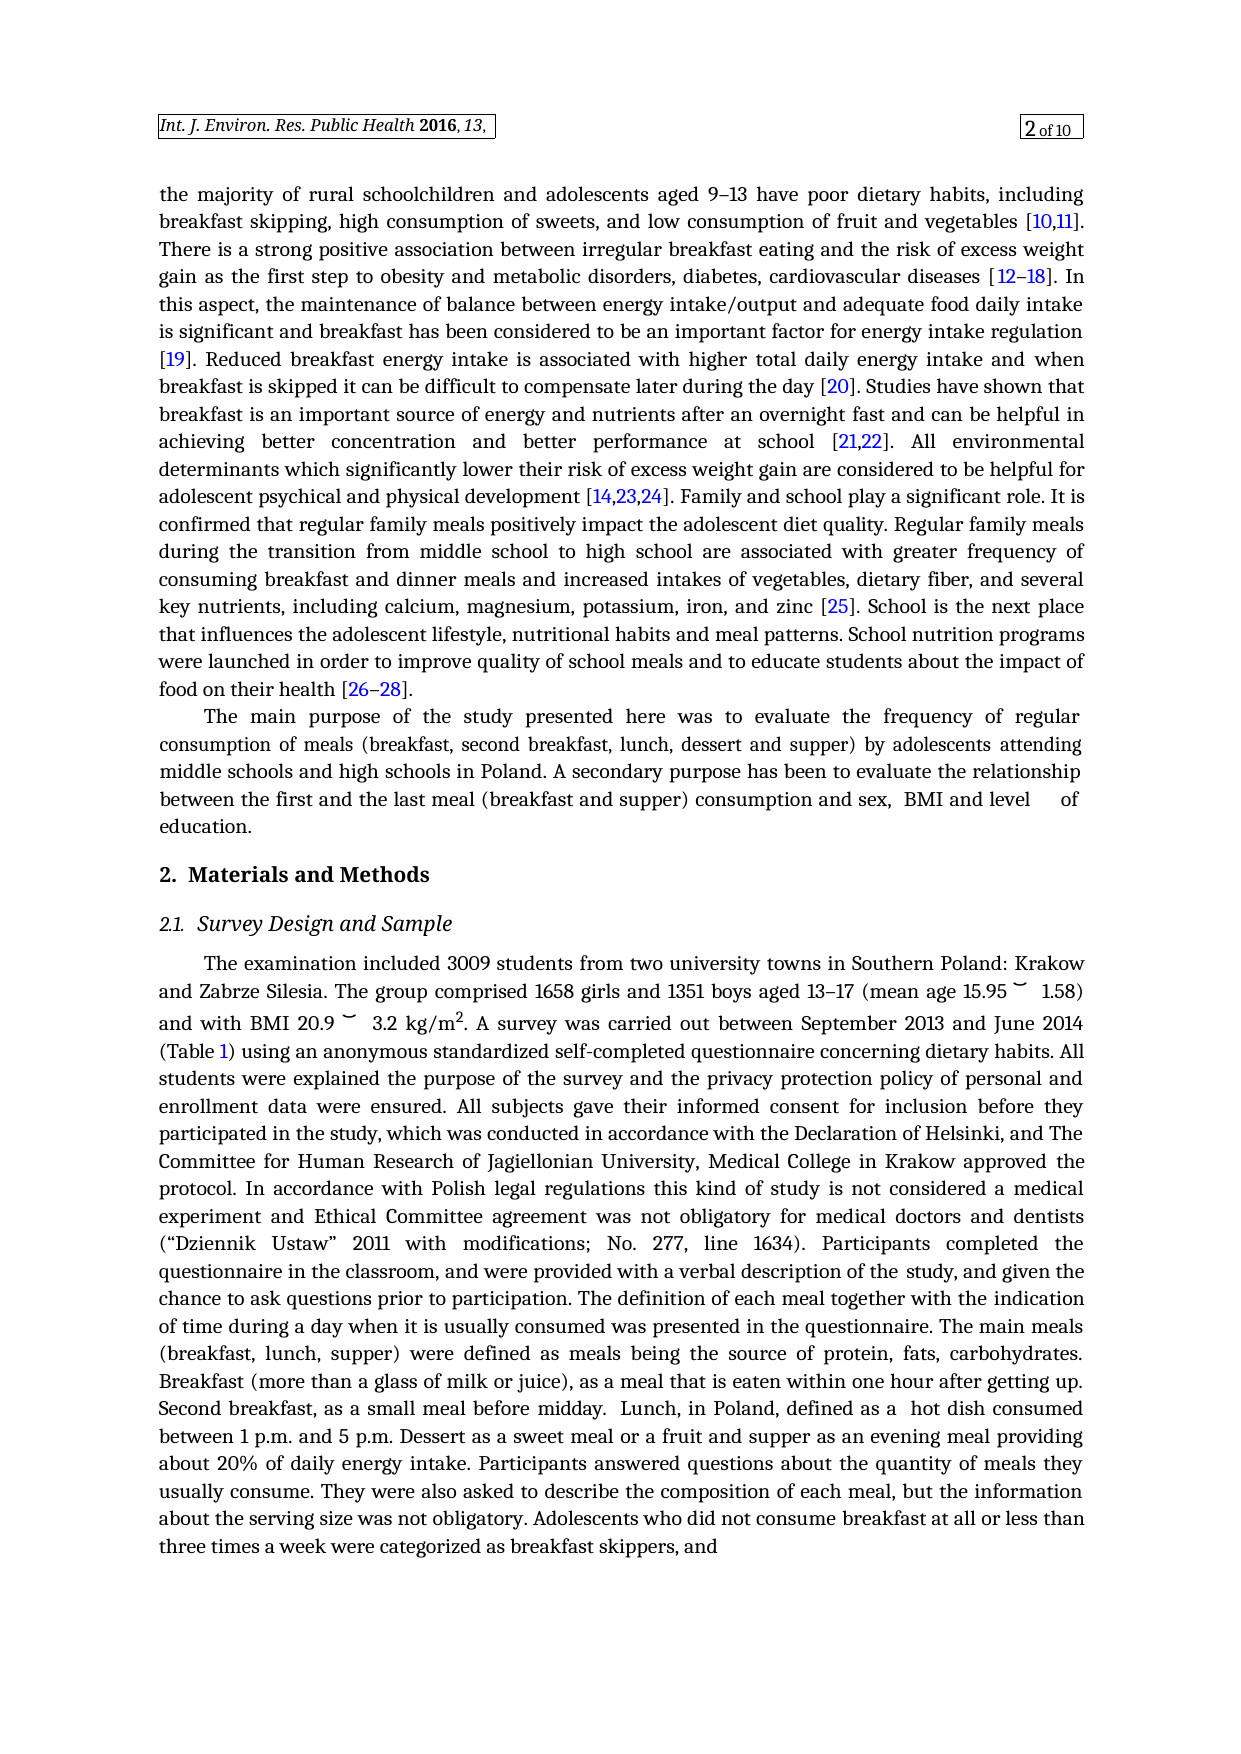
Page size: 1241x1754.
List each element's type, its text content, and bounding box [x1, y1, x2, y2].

subtitle Materials and Methods [159, 860, 1096, 889]
text The examination included 3009 students from two university towns in Southern Poland: Krakow and Zabrze Silesia. The group comprised 1658 girls and 1351 boys aged 13–17 (mean age 15.95 ˘ 1.58) and with BMI 20.9 ˘ 3.2 kg/m2. A survey was carried out between September 2013 and June 2014 (Table 1) using an anonymous standardized self-completed questionnaire concerning dietary habits. All students were explained the purpose of the survey and the privacy protection policy of personal and enrollment data were ensured. All subjects gave their informed consent for inclusion before they participated in the study, which was conducted in accordance with the Declaration of Helsinki, and The Committee for Human Research of Jagiellonian University, Medical College in Krakow approved the protocol. In accordance with Polish legal regulations this kind of study is not considered a medical experiment and Ethical Committee agreement was not obligatory for medical doctors and dentists (“Dziennik Ustaw” 2011 with modifications; No. 277, line 1634). Participants completed the questionnaire in the classroom, and were provided with a verbal description of the study, and given the chance to ask questions prior to participation. The definition of each meal together with the indication of time during a day when it is usually consumed was presented in the questionnaire. The main meals (breakfast, lunch, supper) were defined as meals being the source of protein, fats, carbohydrates. Breakfast (more than a glass of milk or juice), as a meal that is eaten within one hour after getting up. Second breakfast, as a small meal before midday. Lunch, in Poland, defined as a hot dish consumed between 1 p.m. and 5 p.m. Dessert as a sweet meal or a fruit and supper as an evening meal providing about 20% of daily energy intake. Participants answered questions about the quantity of meals they usually consume. They were also asked to describe the composition of each meal, but the information about the serving size was not obligatory. Adolescents who did not consume breakfast at all or less than three times a week were categorized as breakfast skippers, and [158, 952, 1085, 1558]
text The main purpose of the study presented here was to evaluate the frequency of regular consumption of meals (breakfast, second breakfast, lunch, dessert and supper) by adolescents attending middle schools and high schools in Poland. A secondary purpose has been to evaluate the relationship between the first and the last meal (breakfast and supper) consumption and sex, BMI and level of education. [159, 705, 1082, 839]
list Survey Design and Sample [159, 909, 1096, 937]
text the majority of rural schoolchildren and adolescents aged 9–13 have poor dietary habits, including breakfast skipping, high consumption of sweets, and low consumption of fruit and vegetables [10,11]. There is a strong positive association between irregular breakfast eating and the risk of excess weight gain as the first step to obesity and metabolic disorders, diabetes, cardiovascular diseases [12–18]. In this aspect, the maintenance of balance between energy intake/output and adequate food daily intake is significant and breakfast has been considered to be an important factor for energy intake regulation [19]. Reduced breakfast energy intake is associated with higher total daily energy intake and when breakfast is skipped it can be difficult to compensate later during the day [20]. Studies have shown that breakfast is an important source of energy and nutrients after an overnight fast and can be helpful in achieving better concentration and better performance at school [21,22]. All environmental determinants which significantly lower their risk of excess weight gain are considered to be helpful for adolescent psychical and physical development [14,23,24]. Family and school play a significant role. It is confirmed that regular family meals positively impact the adolescent diet quality. Regular family meals during the transition from middle school to high school are associated with greater frequency of consuming breakfast and dinner meals and increased intakes of vegetables, dietary fiber, and several key nutrients, including calcium, magnesium, potassium, iron, and zinc [25]. School is the next place that influences the adolescent lifestyle, nutritional habits and meal patterns. School nutrition programs were launched in order to improve quality of school meals and to educate students about the impact of food on their health [26–28]. [158, 182, 1085, 701]
